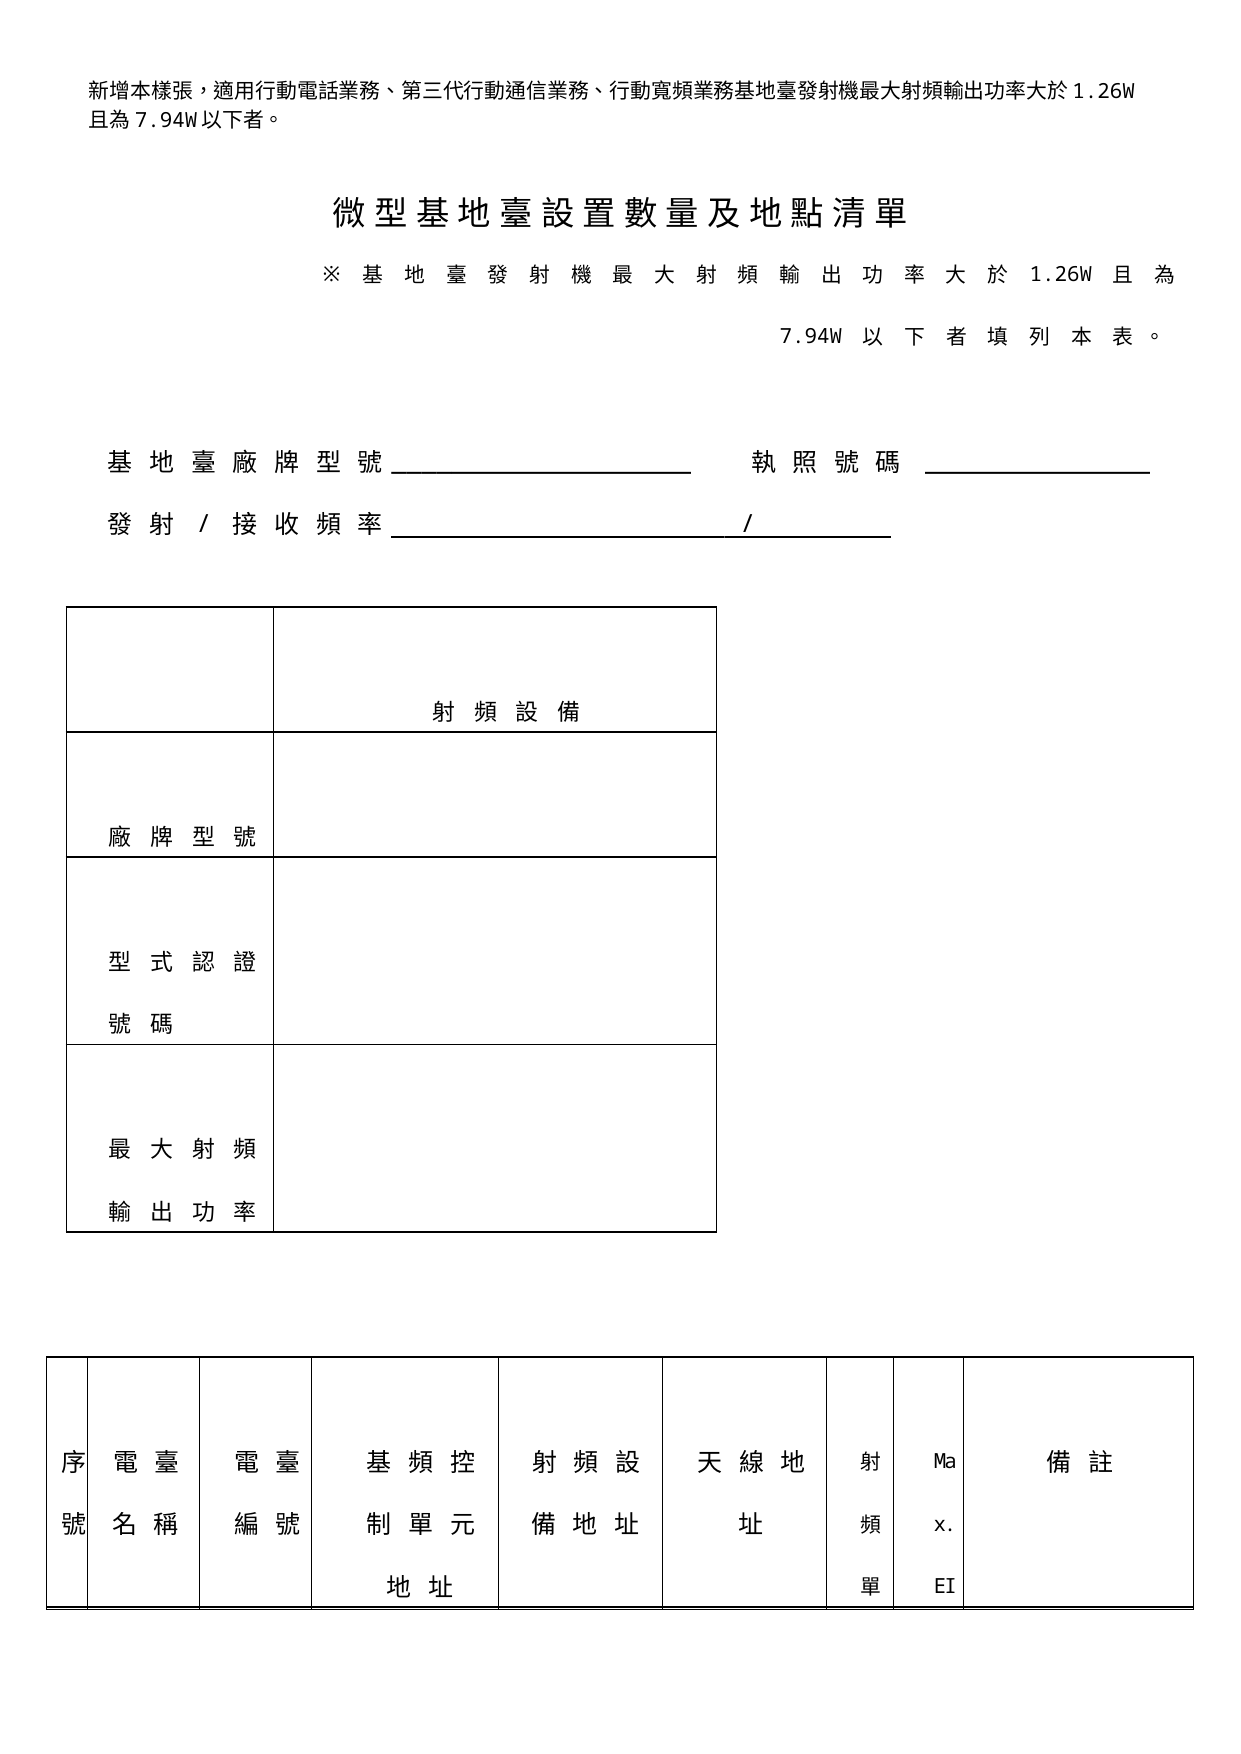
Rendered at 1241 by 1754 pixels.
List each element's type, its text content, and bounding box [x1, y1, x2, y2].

table_header 備註 [964, 1358, 1193, 1606]
table_header 電臺名稱 [88, 1358, 199, 1606]
table_header 天線地址 [663, 1358, 826, 1606]
table_header 基頻控制單元地址 [312, 1358, 498, 1606]
table_header [67, 608, 273, 731]
table_header 射頻設備 [274, 608, 716, 731]
text 微型基地臺設置數量及地點清單 [99, 169, 1141, 231]
table_cell [274, 733, 716, 856]
table_header Max. EI [894, 1358, 963, 1606]
table_cell [274, 858, 716, 1044]
table_cell 廠牌型號 [67, 733, 273, 856]
text ※基地臺發射機最大射頻輸出功率大於1.26W且為7.94W以下者填列本表。 [306, 231, 1185, 356]
table_cell 型式認證號碼 [67, 858, 273, 1044]
table_cell 最大射頻輸出功率 [67, 1045, 273, 1231]
table_header 電臺編號 [200, 1358, 311, 1606]
table_header 射頻單 [827, 1358, 893, 1606]
text 基地臺廠牌型號____________________ 執照號碼_______________ [99, 419, 1185, 481]
table_header 射頻設備地址 [499, 1358, 662, 1606]
table_header 序號 [47, 1358, 87, 1606]
table_cell [274, 1045, 716, 1231]
text 發射/接收頻率 / [99, 481, 1185, 544]
